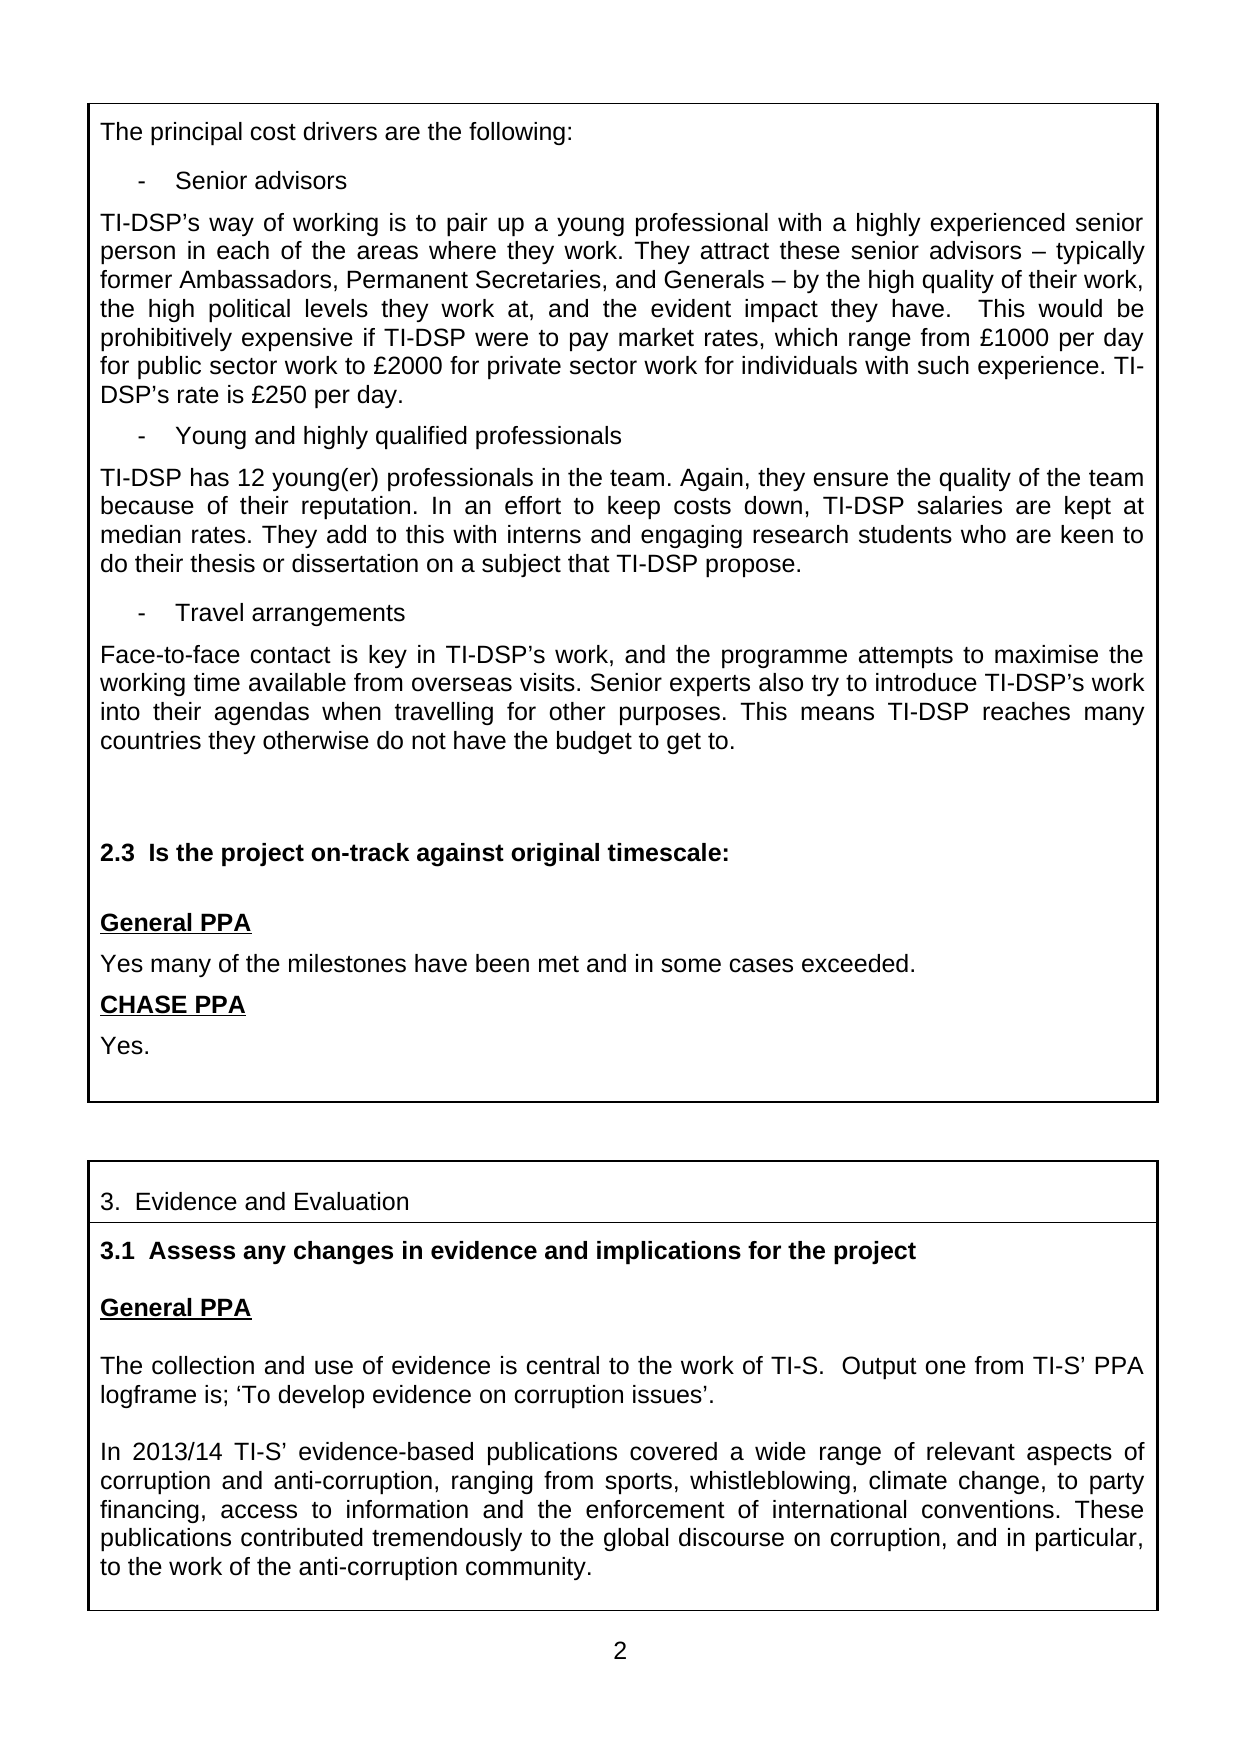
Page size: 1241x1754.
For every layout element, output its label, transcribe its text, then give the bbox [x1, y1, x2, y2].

table_header 3. Evidence and Evaluation [90, 1162, 1156, 1222]
table_cell 3.1 Assess any changes in evidence and implications for the project General PPA The collection and use of evidence is central to the work of TI-S. Output one from TI-S’ PPA logframe is; ‘To develop evidence on corruption issues’. In 2013/14 TI-S’ evidence-based publications covered a wide range of relevant aspects of corruption and anti-corruption, ranging from sports, whistleblowing, climate change, to party financing, access to information and the enforcement of international conventions. These publications contributed tremendously to the global discourse on corruption, and in particular, to the work of the anti-corruption community. [90, 1223, 1156, 1610]
table_cell The principal cost drivers are the following: Senior advisors TI-DSP’s way of working is to pair up a young professional with a highly experienced senior person in each of the areas where they work. They attract these senior advisors – typically former Ambassadors, Permanent Secretaries, and Generals – by the high quality of their work, the high political levels they work at, and the evident impact they have. This would be prohibitively expensive if TI-DSP were to pay market rates, which range from £1000 per day for public sector work to £2000 for private sector work for individuals with such experience. TI-DSP’s rate is £250 per day. Young and highly qualified professionals TI-DSP has 12 young(er) professionals in the team. Again, they ensure the quality of the team because of their reputation. In an effort to keep costs down, TI-DSP salaries are kept at median rates. They add to this with interns and engaging research students who are keen to do their thesis or dissertation on a subject that TI-DSP propose. Travel arrangements Face-to-face contact is key in TI-DSP’s work, and the programme attempts to maximise the working time available from overseas visits. Senior experts also try to introduce TI-DSP’s work into their agendas when travelling for other purposes. This means TI-DSP reaches many countries they otherwise do not have the budget to get to. Is the project on-track against original timescale: General PPA Yes many of the milestones have been met and in some cases exceeded. CHASE PPA Yes. [90, 104, 1156, 1101]
